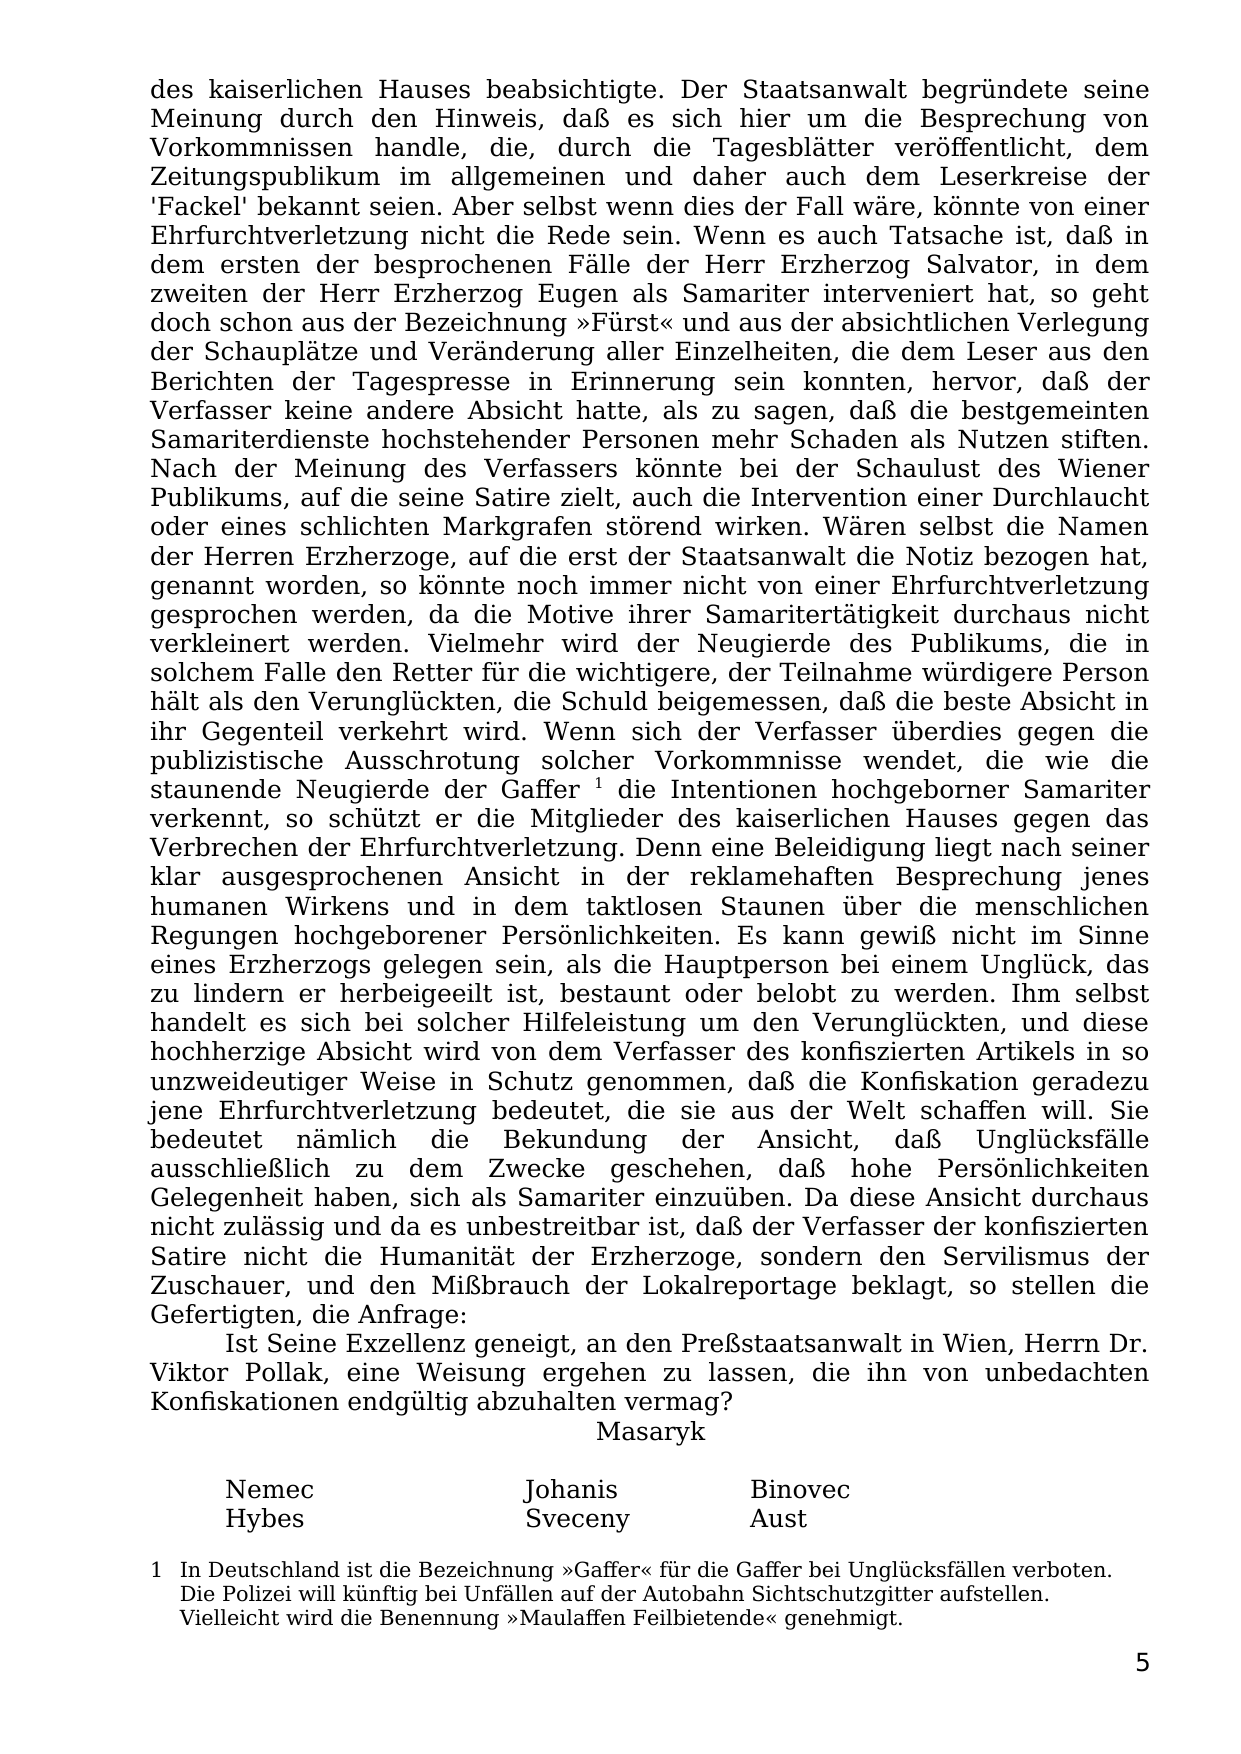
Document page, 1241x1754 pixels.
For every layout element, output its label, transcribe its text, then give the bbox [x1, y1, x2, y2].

text des kaiserlichen Hauses beabsichtigte. Der Staatsanwalt begründete seine Meinung durch den Hinweis, daß es sich hier um die Besprechung von Vorkommnissen handle, die, durch die Tagesblätter veröffentlicht, dem Zeitungspublikum im allgemeinen und daher auch dem Leserkreise der 'Fackel' bekannt seien. Aber selbst wenn dies der Fall wäre, könnte von einer Ehrfurchtverletzung nicht die Rede sein. Wenn es auch Tatsache ist, daß in dem ersten der besprochenen Fälle der Herr Erzherzog Salvator, in dem zweiten der Herr Erzherzog Eugen als Samariter interveniert hat, so geht doch schon aus der Bezeichnung »Fürst« und aus der absichtlichen Verlegung der Schauplätze und Veränderung aller Einzelheiten, die dem Leser aus den Berichten der Tagespresse in Erinnerung sein konnten, hervor, daß der Verfasser keine andere Absicht hatte, als zu sagen, daß die bestgemeinten Samariterdienste hochstehender Personen mehr Schaden als Nutzen stiften. Nach der Meinung des Verfassers könnte bei der Schaulust des Wiener Publikums, auf die seine Satire zielt, auch die Intervention einer Durchlaucht oder eines schlichten Markgrafen störend wirken. Wären selbst die Namen der Herren Erzherzoge, auf die erst der Staatsanwalt die Notiz bezogen hat, genannt worden, so könnte noch immer nicht von einer Ehrfurchtverletzung gesprochen werden, da die Motive ihrer Samaritertätigkeit durchaus nicht verkleinert werden. Vielmehr wird der Neugierde des Publikums, die in solchem Falle den Retter für die wichtigere, der Teilnahme würdigere Person hält als den Verunglückten, die Schuld beigemessen, daß die beste Absicht in ihr Gegenteil verkehrt wird. Wenn sich der Verfasser überdies gegen die publizistische Ausschrotung solcher Vorkommnisse wendet, die wie die staunende Neugierde der Gaffer die Intentionen hochgeborner Samariter verkennt, so schützt er die Mitglieder des kaiserlichen Hauses gegen das Verbrechen der Ehrfurchtverletzung. Denn eine Beleidigung liegt nach seiner klar ausgesprochenen Ansicht in der reklamehaften Besprechung jenes humanen Wirkens und in dem taktlosen Staunen über die menschlichen Regungen hochgeborener Persönlichkeiten. Es kann gewiß nicht im Sinne eines Erzherzogs gelegen sein, als die Hauptperson bei einem Unglück, das zu lindern er herbeigeeilt ist, bestaunt oder belobt zu werden. Ihm selbst handelt es sich bei solcher Hilfeleistung um den Verunglückten, und diese hochherzige Absicht wird von dem Verfasser des konfiszierten Artikels in so unzweideutiger Weise in Schutz genommen, daß die Konfiskation geradezu jene Ehrfurchtverletzung bedeutet, die sie aus der Welt schaffen will. Sie bedeutet nämlich die Bekundung der Ansicht, daß Unglücksfälle ausschließlich zu dem Zwecke geschehen, daß hohe Persönlichkeiten Gelegenheit haben, sich als Samariter einzuüben. Da diese Ansicht durchaus nicht zulässig und da es unbestreitbar ist, daß der Verfasser der konfiszierten Satire nicht die Humanität der Erzherzoge, sondern den Servilismus der Zuschauer, und den Mißbrauch der Lokalreportage beklagt, so stellen die Gefertigten, die Anfrage: [150, 75, 1151, 1329]
text In Deutschland ist die Bezeichnung »Gaffer« für die Gaffer bei Unglücksfällen verboten. Die Polizei will künftig bei Unfällen auf der Autobahn Sichtschutzgitter aufstellen. Vielleicht wird die Benennung »Maulaffen Feilbietende« genehmigt. [150, 1558, 1151, 1631]
text Nemec Johanis Binovec [150, 1475, 1151, 1504]
text Masaryk [150, 1417, 1151, 1446]
text Hybes Sveceny Aust [150, 1504, 1151, 1533]
text Ist Seine Exzellenz geneigt, an den Preßstaatsanwalt in Wien, Herrn Dr. Viktor Pollak, eine Weisung ergehen zu lassen, die ihn von unbedachten Konfiskationen endgültig abzuhalten vermag? [150, 1329, 1151, 1417]
